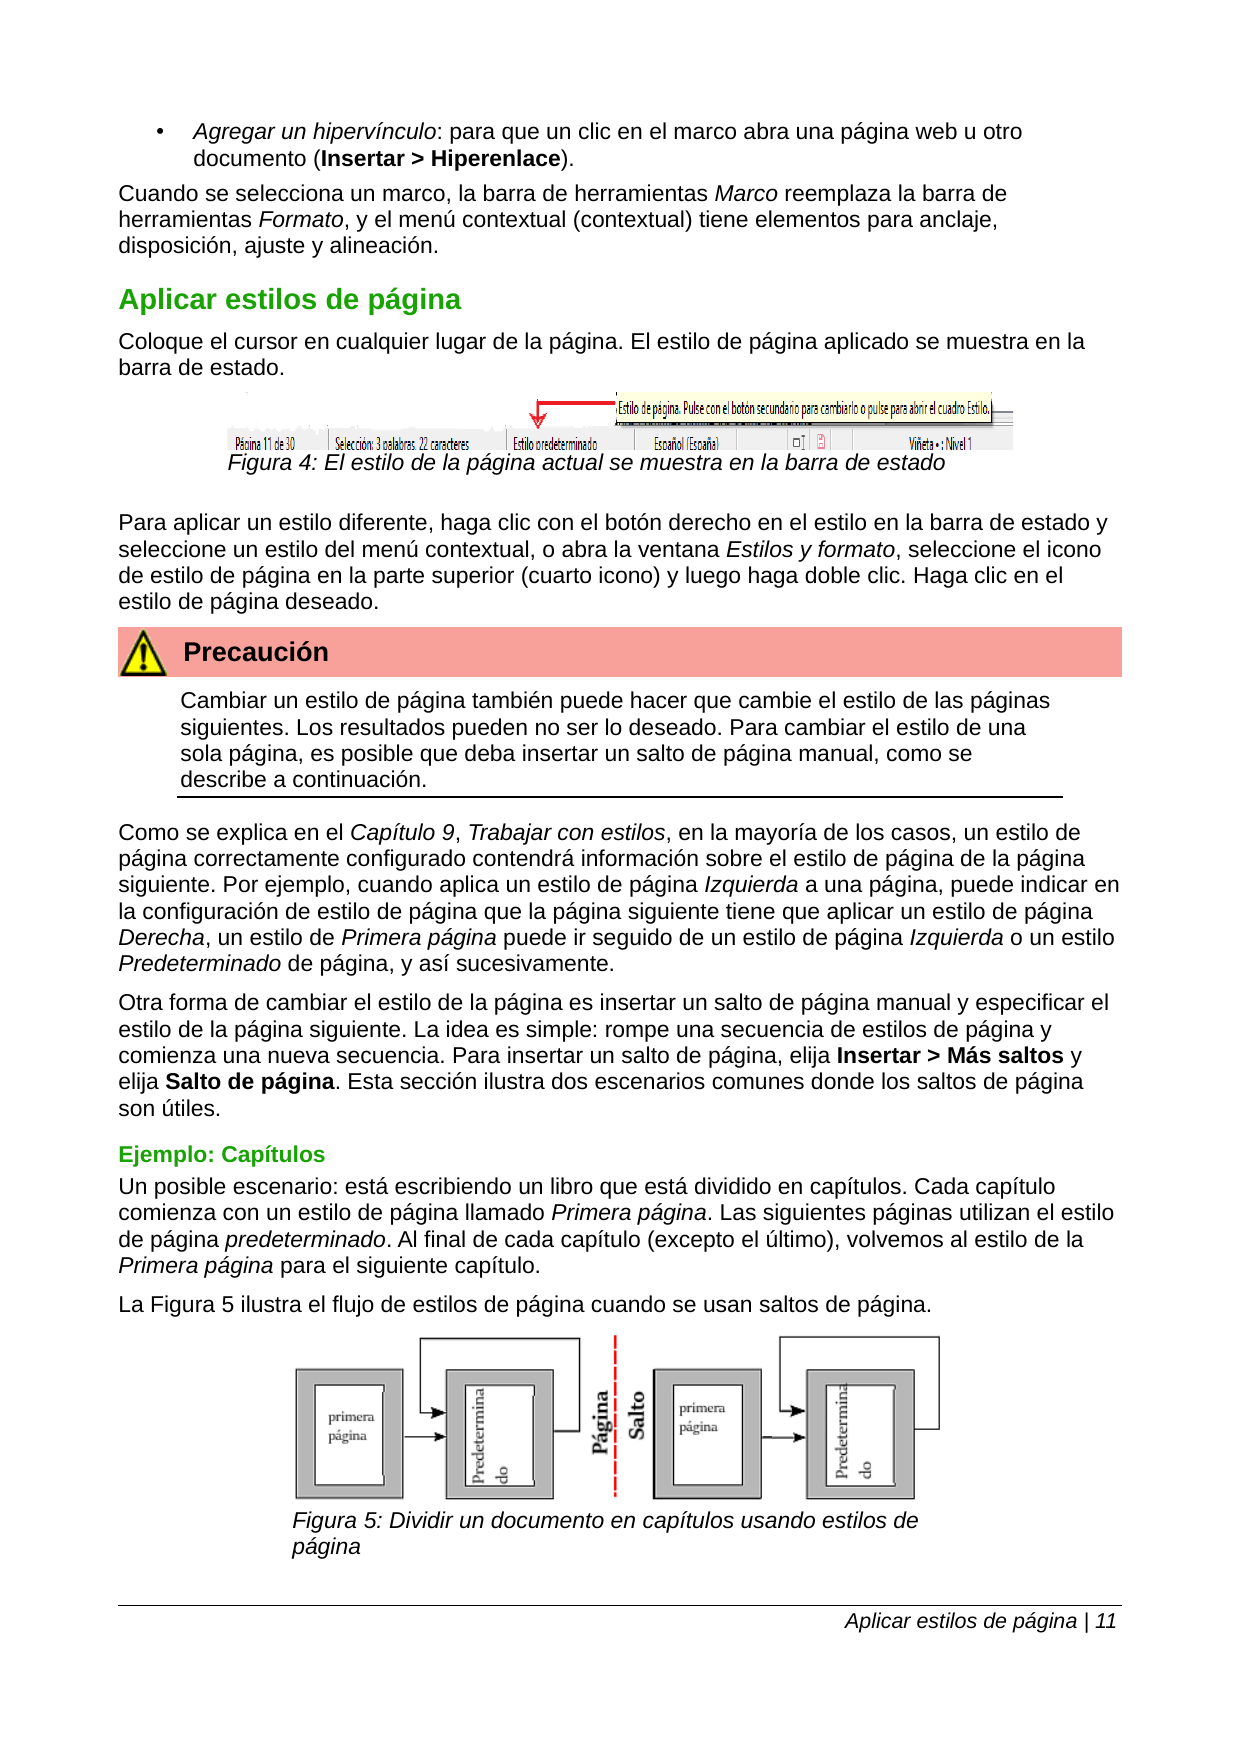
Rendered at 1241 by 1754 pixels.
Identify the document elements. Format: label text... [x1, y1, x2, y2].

text Figura 4: El estilo de la página actual se muestra en la barra de estado [227, 450, 1013, 476]
text La Figura 5 ilustra el flujo de estilos de página cuando se usan saltos de página. [118, 1291, 1122, 1317]
text Otra forma de cambiar el estilo de la página es insertar un salto de página manual y especificar el estilo de la página siguiente. La idea es simple: rompe una secuencia de estilos de página y comienza una nueva secuencia. Para insertar un salto de página, elija Insertar > Más saltos y elija Salto de página. Esta sección ilustra dos escenarios comunes donde los saltos de página son útiles. [118, 989, 1122, 1121]
list Agregar un hipervínculo: para que un clic en el marco abra una página web u otro documento (Insertar > Hiperenlace). [156, 118, 1122, 171]
text Cambiar un estilo de página también puede hacer que cambie el estilo de las páginas siguientes. Los resultados pueden no ser lo deseado. Para cambiar el estilo de una sola página, es posible que deba insertar un salto de página manual, como se describe a continuación. [177, 684, 1063, 796]
subtitle Precaución [118, 627, 1122, 677]
text Un posible escenario: está escribiendo un libro que está dividido en capítulos. Cada capítulo comienza con un estilo de página llamado Primera página. Las siguientes páginas utilizan el estilo de página predeterminado. Al final de cada capítulo (excepto el último), volvemos al estilo de la Primera página para el siguiente capítulo. [118, 1173, 1122, 1278]
text Cuando se selecciona un marco, la barra de herramientas Marco reemplaza la barra de herramientas Formato, y el menú contextual (contextual) tiene elementos para anclaje, disposición, ajuste y alineación. [118, 180, 1122, 259]
picture [227, 392, 1014, 450]
picture [119, 628, 167, 676]
subtitle Ejemplo: Capítulos [118, 1141, 1122, 1167]
text Para aplicar un estilo diferente, haga clic con el botón derecho en el estilo en la barra de estado y seleccione un estilo del menú contextual, o abra la ventana Estilos y formato, seleccione el icono de estilo de página en la parte superior (cuarto icono) y luego haga doble clic. Haga clic en el estilo de página deseado. [118, 509, 1122, 615]
text Figura 5: Dividir un documento en capítulos usando estilos de página [292, 1507, 948, 1559]
picture [292, 1329, 944, 1507]
text Coloque el cursor en cualquier lugar de la página. El estilo de página aplicado se muestra en la barra de estado. [118, 328, 1122, 380]
text Como se explica en el Capítulo 9, Trabajar con estilos, en la mayoría de los casos, un estilo de página correctamente configurado contendrá información sobre el estilo de página de la página siguiente. Por ejemplo, cuando aplica un estilo de página Izquierda a una página, puede indicar en la configuración de estilo de página que la página siguiente tiene que aplicar un estilo de página Derecha, un estilo de Primera página puede ir seguido de un estilo de página Izquierda o un estilo Predeterminado de página, y así sucesivamente. [118, 819, 1122, 977]
subtitle Aplicar estilos de página [118, 282, 1122, 316]
